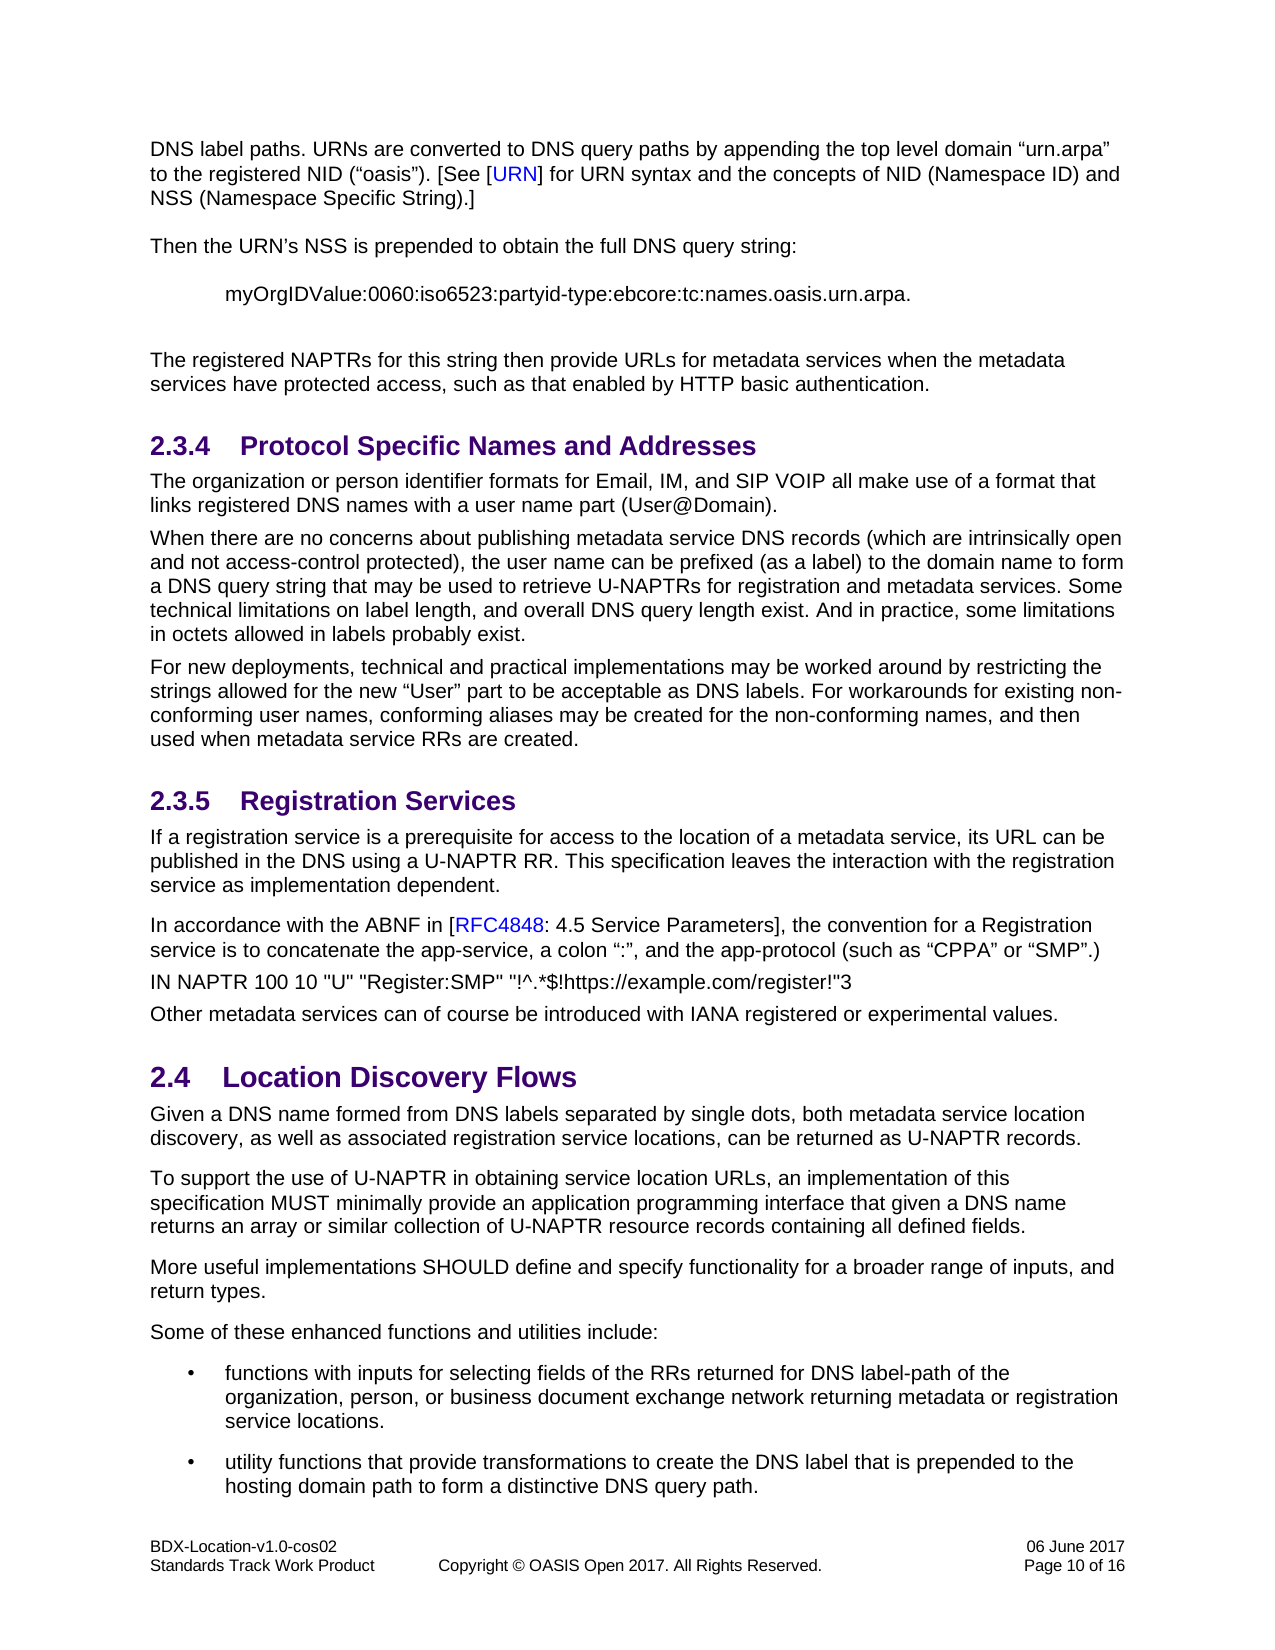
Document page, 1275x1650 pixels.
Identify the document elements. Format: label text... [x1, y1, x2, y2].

subtitle Registration Services [150, 785, 1125, 816]
text When there are no concerns about publishing metadata service DNS records (which are intrinsically open and not access-control protected), the user name can be prefixed (as a label) to the domain name to form a DNS query string that may be used to retrieve U-NAPTRs for registration and metadata services. Some technical limitations on label length, and overall DNS query length exist. And in practice, some limitations in octets allowed in labels probably exist. [150, 526, 1125, 646]
text Given a DNS name formed from DNS labels separated by single dots, both metadata service location discovery, as well as associated registration service locations, can be returned as U-NAPTR records. [150, 1102, 1125, 1150]
text IN NAPTR 100 10 "U" "Register:SMP" "!^.*$!https://example.com/register!"3 [150, 970, 1125, 994]
subtitle Protocol Specific Names and Addresses [150, 430, 1125, 461]
text More useful implementations SHOULD define and specify functionality for a broader range of inputs, and return types. [150, 1255, 1125, 1303]
text If a registration service is a prerequisite for access to the location of a metadata service, its URL can be published in the DNS using a U-NAPTR RR. This specification leaves the interaction with the registration service as implementation dependent. [150, 824, 1125, 897]
list utility functions that provide transformations to create the DNS label that is prepended to the hosting domain path to form a distinctive DNS query path. [187, 1449, 1125, 1498]
subtitle Location Discovery Flows [150, 1060, 1125, 1093]
text Other metadata services can of course be introduced with IANA registered or experimental values. [150, 1002, 1125, 1026]
text To support the use of U-NAPTR in obtaining service location URLs, an implementation of this specification MUST minimally provide an application programming interface that given a DNS name returns an array or similar collection of U-NAPTR resource records containing all defined fields. [150, 1166, 1125, 1238]
text Some of these enhanced functions and utilities include: [150, 1320, 1125, 1344]
list functions with inputs for selecting fields of the RRs returned for DNS label-path of the organization, person, or business document exchange network returning metadata or registration service locations. [187, 1361, 1125, 1433]
text DNS label paths. URNs are converted to DNS query paths by appending the top level domain “urn.arpa” to the registered NID (“oasis”). [See [URN] for URN syntax and the concepts of NID (Namespace ID) and NSS (Namespace Specific String).] [150, 137, 1125, 209]
text myOrgIDValue:0060:iso6523:partyid-type:ebcore:tc:names.oasis.urn.arpa. [150, 282, 1125, 306]
text For new deployments, technical and practical implementations may be worked around by restricting the strings allowed for the new “User” part to be acceptable as DNS labels. For workarounds for existing non-conforming user names, conforming aliases may be created for the non-conforming names, and then used when metadata service RRs are created. [150, 655, 1125, 751]
text The organization or person identifier formats for Email, IM, and SIP VOIP all make use of a format that links registered DNS names with a user name part (User@Domain). [150, 469, 1125, 517]
text Then the URN’s NSS is prepended to obtain the full DNS query string: [150, 234, 1125, 258]
text The registered NAPTRs for this string then provide URLs for metadata services when the metadata services have protected access, such as that enabled by HTTP basic authentication. [150, 348, 1125, 396]
text In accordance with the ABNF in [RFC4848: 4.5 Service Parameters], the convention for a Registration service is to concatenate the app-service, a colon “:”, and the app-protocol (such as “CPPA” or “SMP”.) [150, 913, 1125, 962]
